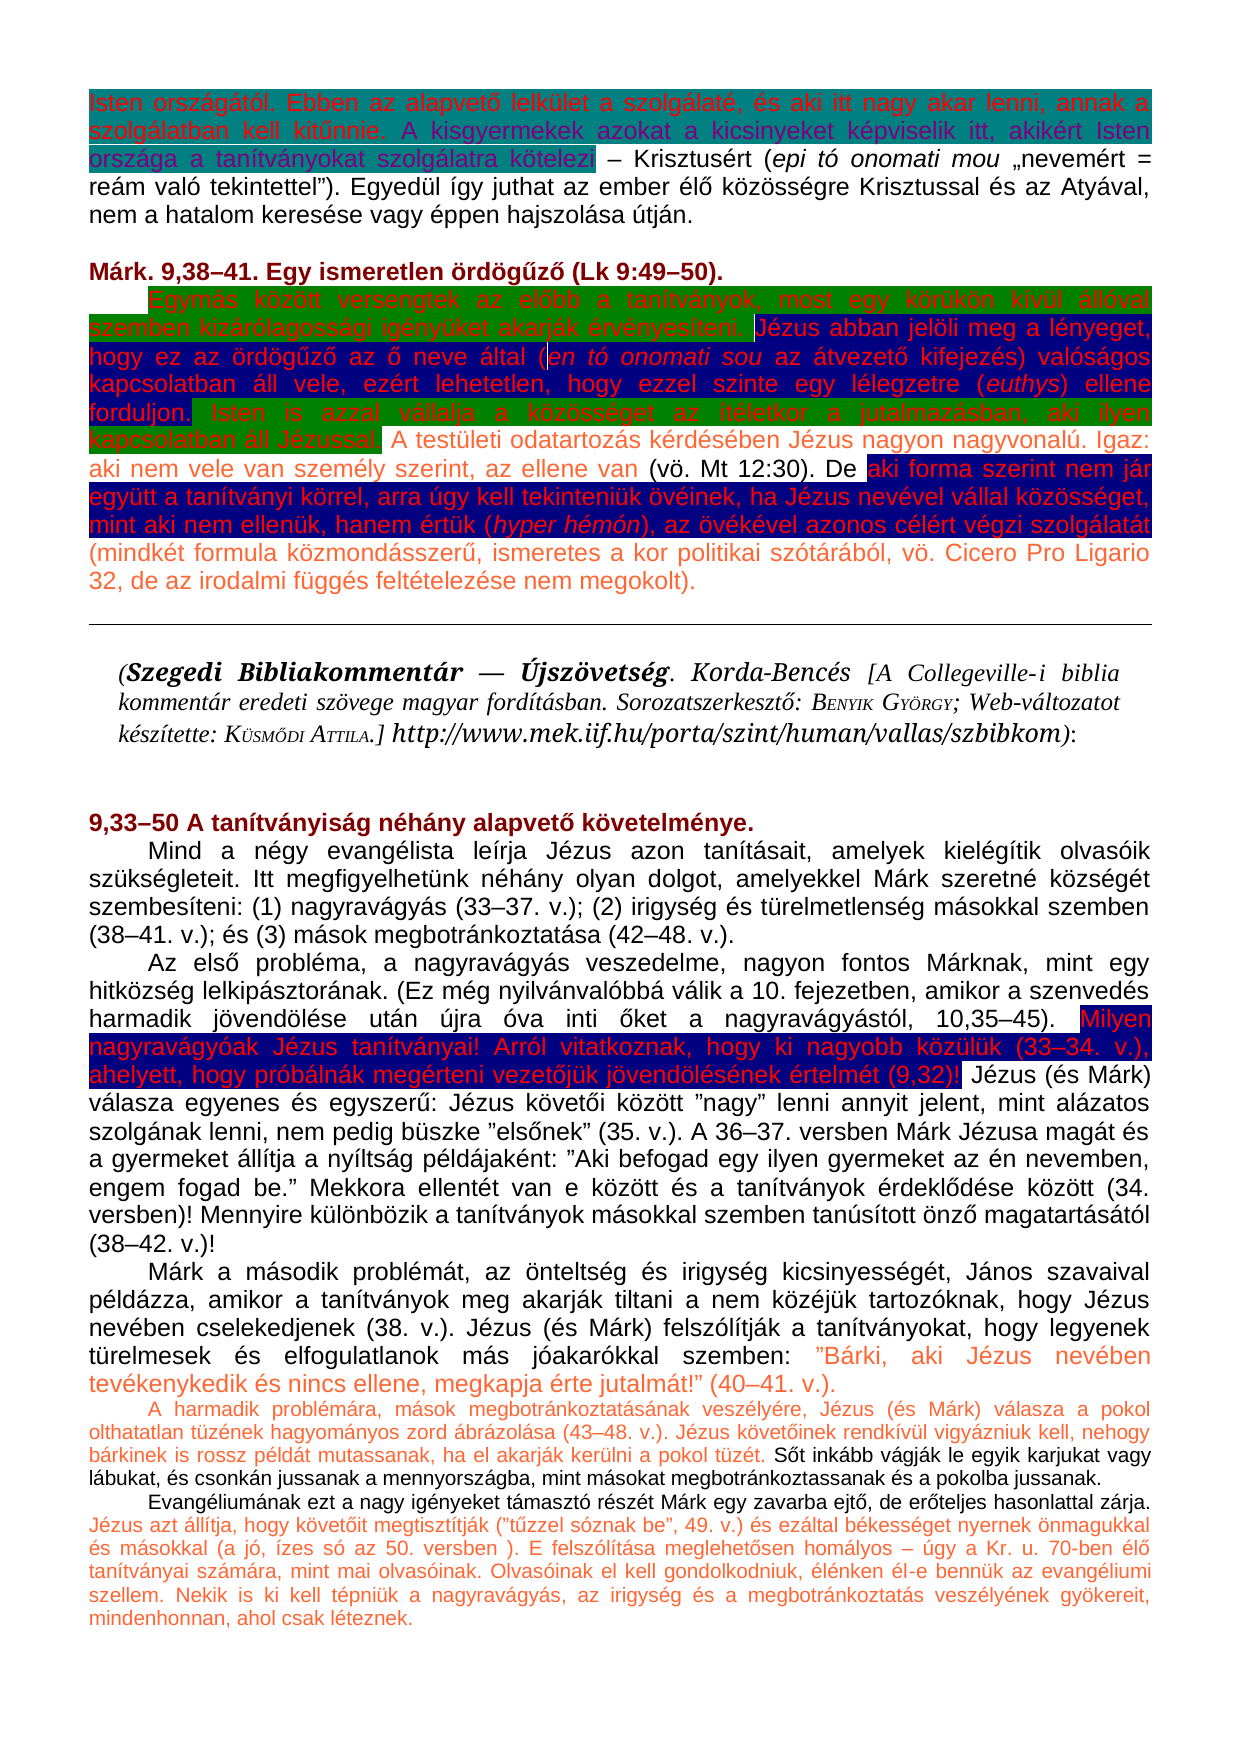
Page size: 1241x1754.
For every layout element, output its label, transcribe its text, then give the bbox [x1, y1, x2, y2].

text Evangéliumának ezt a nagy igényeket támasztó részét Márk egy zavarba ejtő, de erőteljes hasonlattal zárja. Jézus azt állítja, hogy követőit megtisztítják (”tűzzel sóznak be”, 49. v.) és ezáltal békességet nyernek önmagukkal és másokkal (a jó, ízes só az 50. versben ). E felszólítása meglehetősen homályos – úgy a Kr. u. 70-ben élő tanítványai számára, mint mai olvasóinak. Olvasóinak el kell gondolkodniuk, élénken él‑e bennük az evangéliumi szellem. Nekik is ki kell tépniük a nagyravágyás, az irigység és a megbotránkoztatás veszélyének gyökereit, mindenhonnan, ahol csak léteznek. [88, 1490, 1152, 1630]
text Mind a négy evangélista leírja Jézus azon tanításait, amelyek kielégítik olvasóik szükségleteit. Itt megfigyelhetünk néhány olyan dolgot, amelyekkel Márk szeretné községét szembesíteni: (1) nagyravágyás (33–37. v.); (2) irigység és türelmetlenség másokkal szemben (38–41. v.); és (3) mások megbotránkoztatása (42–48. v.). [88, 837, 1152, 949]
text Egymás között versengtek az előbb a tanítványok, most egy körükön kívül állóval szemben kizárólagossági igényüket akarják érvényesíteni. Jézus abban jelöli meg a lényeget, hogy ez az ördögűző az ő neve által (en tó onomati sou az átvezető kifejezés) valóságos kapcsolatban áll vele, ezért lehetetlen, hogy ezzel szinte egy lélegzetre (euthys) ellene forduljon. Isten is azzal vállalja a közösséget az ítéletkor a jutalmazásban, aki ilyen kapcsolatban áll Jézussal. A testületi odatartozás kérdésében Jézus nagyon nagyvonalú. Igaz: aki nem vele van személy szerint, az ellene van (vö. Mt 12:30). De aki forma szerint nem jár együtt a tanítványi körrel, arra úgy kell tekinteniük övéinek, ha Jézus nevével vállal közösséget, mint aki nem ellenük, hanem értük (hyper hémón), az övékével azonos célért végzi szolgálatát (mindkét formula közmondásszerű, ismeretes a kor politikai szótárából, vö. Cicero Pro Ligario 32, de az irodalmi függés feltételezése nem megokolt). [88, 286, 1152, 594]
text Márk a második problémát, az önteltség és irigység kicsinyességét, János szavaival példázza, amikor a tanítványok meg akarják tiltani a nem közéjük tartozóknak, hogy Jézus nevében cselekedjenek (38. v.). Jézus (és Márk) felszólítják a tanítványokat, hogy legyenek türelmesek és elfogulatlanok más jóakarókkal szemben: ”Bárki, aki Jézus nevében tevékenykedik és nincs ellene, megkapja érte jutalmát!” (40–41. v.). [88, 1257, 1152, 1397]
text Isten országától. Ebben az alapvető lelkület a szolgálaté, és aki itt nagy akar lenni, annak a szolgálatban kell kitűnnie. A kisgyermekek azokat a kicsinyeket képviselik itt, akikért Isten országa a tanítványokat szolgálatra kötelezi – Krisztusért (epi tó onomati mou „nevemért = reám való tekintettel”). Egyedül így juthat az ember élő közösségre Krisztussal és az Atyával, nem a hatalom keresése vagy éppen hajszolása útján. [88, 88, 1152, 229]
text (Szegedi Bibliakommentár ― Újszövetség. Korda-Bencés [A Collegeville‑i biblia kommentár eredeti szövege magyar fordításban. Sorozatszerkesztő: Benyik György; Web-változatot készítette: Küsmődi Attila.] http://www.mek.iif.hu/porta/szint/human/vallas/szbibkom): [88, 625, 1152, 779]
text A harmadik problémára, mások megbotránkoztatásának veszélyére, Jézus (és Márk) válasza a pokol olthatatlan tüzének hagyományos zord ábrázolása (43–48. v.). Jézus követőinek rendkívül vigyázniuk kell, nehogy bárkinek is rossz példát mutassanak, ha el akarják kerülni a pokol tüzét. Sőt inkább vágják le egyik karjukat vagy lábukat, és csonkán jussanak a mennyországba, mint másokat megbotránkoztassanak és a pokolba jussanak. [88, 1397, 1152, 1490]
text Márk. 9,38–41. Egy ismeretlen ördögűző (Lk 9:49–50). [88, 258, 1152, 286]
text 9,33–50 A tanítványiság néhány alapvető követelménye. [88, 809, 1152, 837]
text Az első probléma, a nagyravágyás veszedelme, nagyon fontos Márknak, mint egy hitközség lelkipásztorának. (Ez még nyilvánvalóbbá válik a 10. fejezetben, amikor a szenvedés harmadik jövendölése után újra óva inti őket a nagyravágyástól, 10,35–45). Milyen nagyravágyóak Jézus tanítványai! Arról vitatkoznak, hogy ki nagyobb közülük (33–34. v.), ahelyett, hogy próbálnák megérteni vezetőjük jövendölésének értelmét (9,32)! Jézus (és Márk) válasza egyenes és egyszerű: Jézus követői között ”nagy” lenni annyit jelent, mint alázatos szolgának lenni, nem pedig büszke ”elsőnek” (35. v.). A 36–37. versben Márk Jézusa magát és a gyermeket állítja a nyíltság példájaként: ”Aki befogad egy ilyen gyermeket az én nevemben, engem fogad be.” Mekkora ellentét van e között és a tanítványok érdeklődése között (34. versben)! Mennyire különbözik a tanítványok másokkal szemben tanúsított önző magatartásától (38–42. v.)! [88, 949, 1152, 1257]
